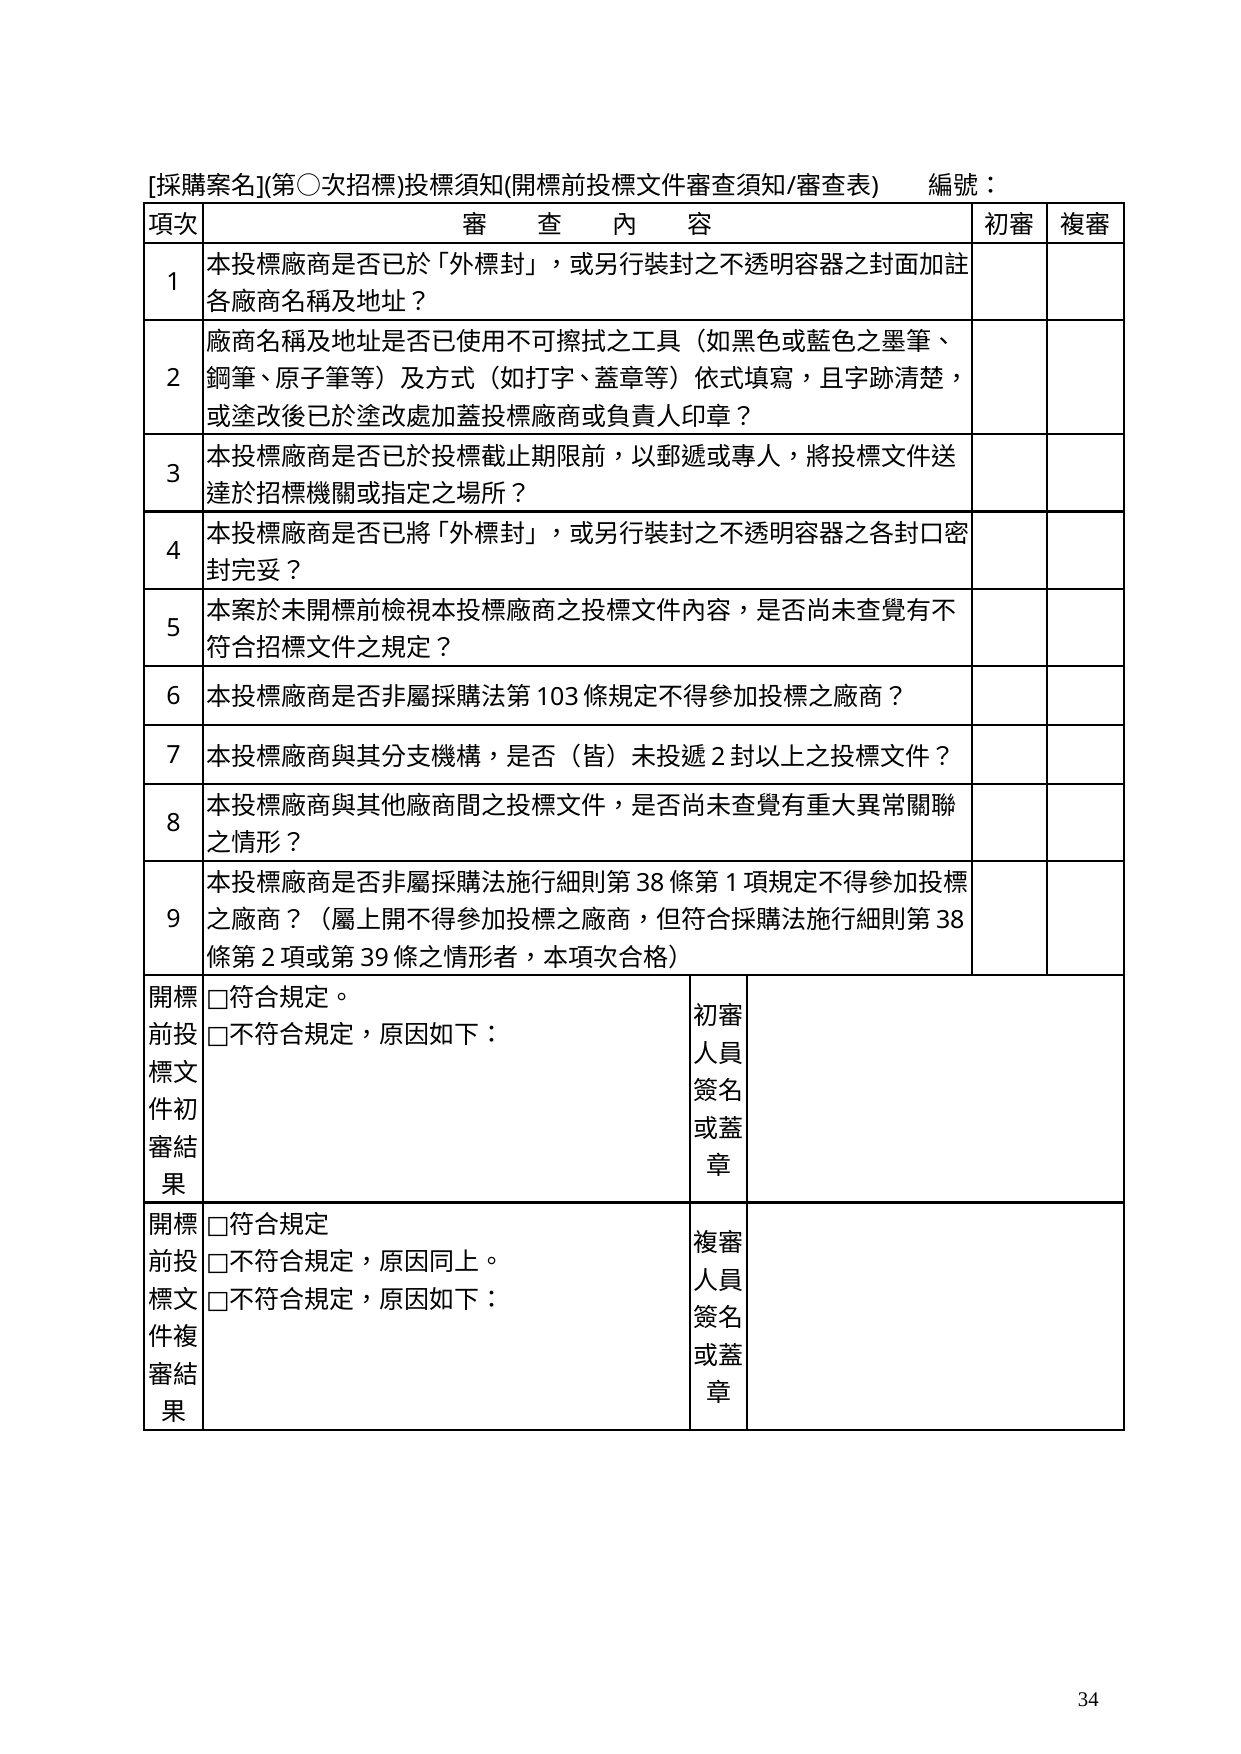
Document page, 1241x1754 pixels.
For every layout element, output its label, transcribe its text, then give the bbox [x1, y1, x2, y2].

table_cell 4 [145, 513, 202, 587]
table_header 項次 [145, 204, 202, 242]
table_header 複審 [1048, 204, 1123, 242]
table_cell 本投標廠商與其分支機構，是否（皆）未投遞2封以上之投標文件？ [204, 726, 971, 783]
table_cell [1048, 513, 1123, 587]
table_cell 9 [145, 862, 202, 974]
table_cell 本投標廠商是否非屬採購法施行細則第38條第1項規定不得參加投標之廠商？（屬上開不得參加投標之廠商，但符合採購法施行細則第38條第2項或第39條之情形者，本項次合格） [204, 862, 971, 974]
table_cell 6 [145, 667, 202, 723]
table_cell [973, 590, 1046, 664]
table_cell 5 [145, 590, 202, 664]
table_cell 2 [145, 321, 202, 433]
table_cell 廠商名稱及地址是否已使用不可擦拭之工具（如黑色或藍色之墨筆、鋼筆、原子筆等）及方式（如打字、蓋章等）依式填寫，且字跡清楚，或塗改後已於塗改處加蓋投標廠商或負責人印章？ [204, 321, 971, 433]
table_cell 7 [145, 726, 202, 783]
table_cell 初審人員簽名或蓋章 [691, 976, 746, 1201]
table_cell 複審人員簽名或蓋章 [691, 1204, 746, 1428]
table_cell [748, 976, 1123, 1201]
table_cell 開標前投標文件初審結果 [145, 976, 202, 1201]
table_cell [1048, 244, 1123, 319]
table_cell 本案於未開標前檢視本投標廠商之投標文件內容，是否尚未查覺有不符合招標文件之規定？ [204, 590, 971, 664]
table_cell 本投標廠商是否非屬採購法第103條規定不得參加投標之廠商？ [204, 667, 971, 723]
table_cell [973, 785, 1046, 860]
table_cell [973, 862, 1046, 974]
table_header 初審 [973, 204, 1046, 242]
table_cell [748, 1204, 1123, 1428]
table_cell □符合規定 □不符合規定，原因同上。 □不符合規定，原因如下： [204, 1204, 689, 1428]
table_cell [973, 244, 1046, 319]
table_cell 3 [145, 435, 202, 510]
table_cell [1048, 321, 1123, 433]
table_cell 本投標廠商是否已於「外標封」，或另行裝封之不透明容器之封面加註各廠商名稱及地址？ [204, 244, 971, 319]
text [採購案名](第○次招標)投標須知(開標前投標文件審查須知/審查表) 編號： [148, 164, 1092, 202]
table_cell [1048, 435, 1123, 510]
table_cell □符合規定。 □不符合規定，原因如下： [204, 976, 689, 1201]
table_cell [1048, 862, 1123, 974]
table_cell 本投標廠商是否已於投標截止期限前，以郵遞或專人，將投標文件送達於招標機關或指定之場所？ [204, 435, 971, 510]
table_header 審 查 內 容 [204, 204, 971, 242]
table_cell [973, 321, 1046, 433]
table_cell [1048, 667, 1123, 723]
table_cell 1 [145, 244, 202, 319]
table_cell 本投標廠商與其他廠商間之投標文件，是否尚未查覺有重大異常關聯之情形？ [204, 785, 971, 860]
table_cell [973, 435, 1046, 510]
table_cell [973, 667, 1046, 723]
table_cell [973, 726, 1046, 783]
table_cell [973, 513, 1046, 587]
table_cell 開標前投標文件複審結果 [145, 1204, 202, 1428]
table_cell 本投標廠商是否已將「外標封」，或另行裝封之不透明容器之各封口密封完妥？ [204, 513, 971, 587]
table_cell [1048, 590, 1123, 664]
table_cell [1048, 726, 1123, 783]
table_cell [1048, 785, 1123, 860]
table_cell 8 [145, 785, 202, 860]
